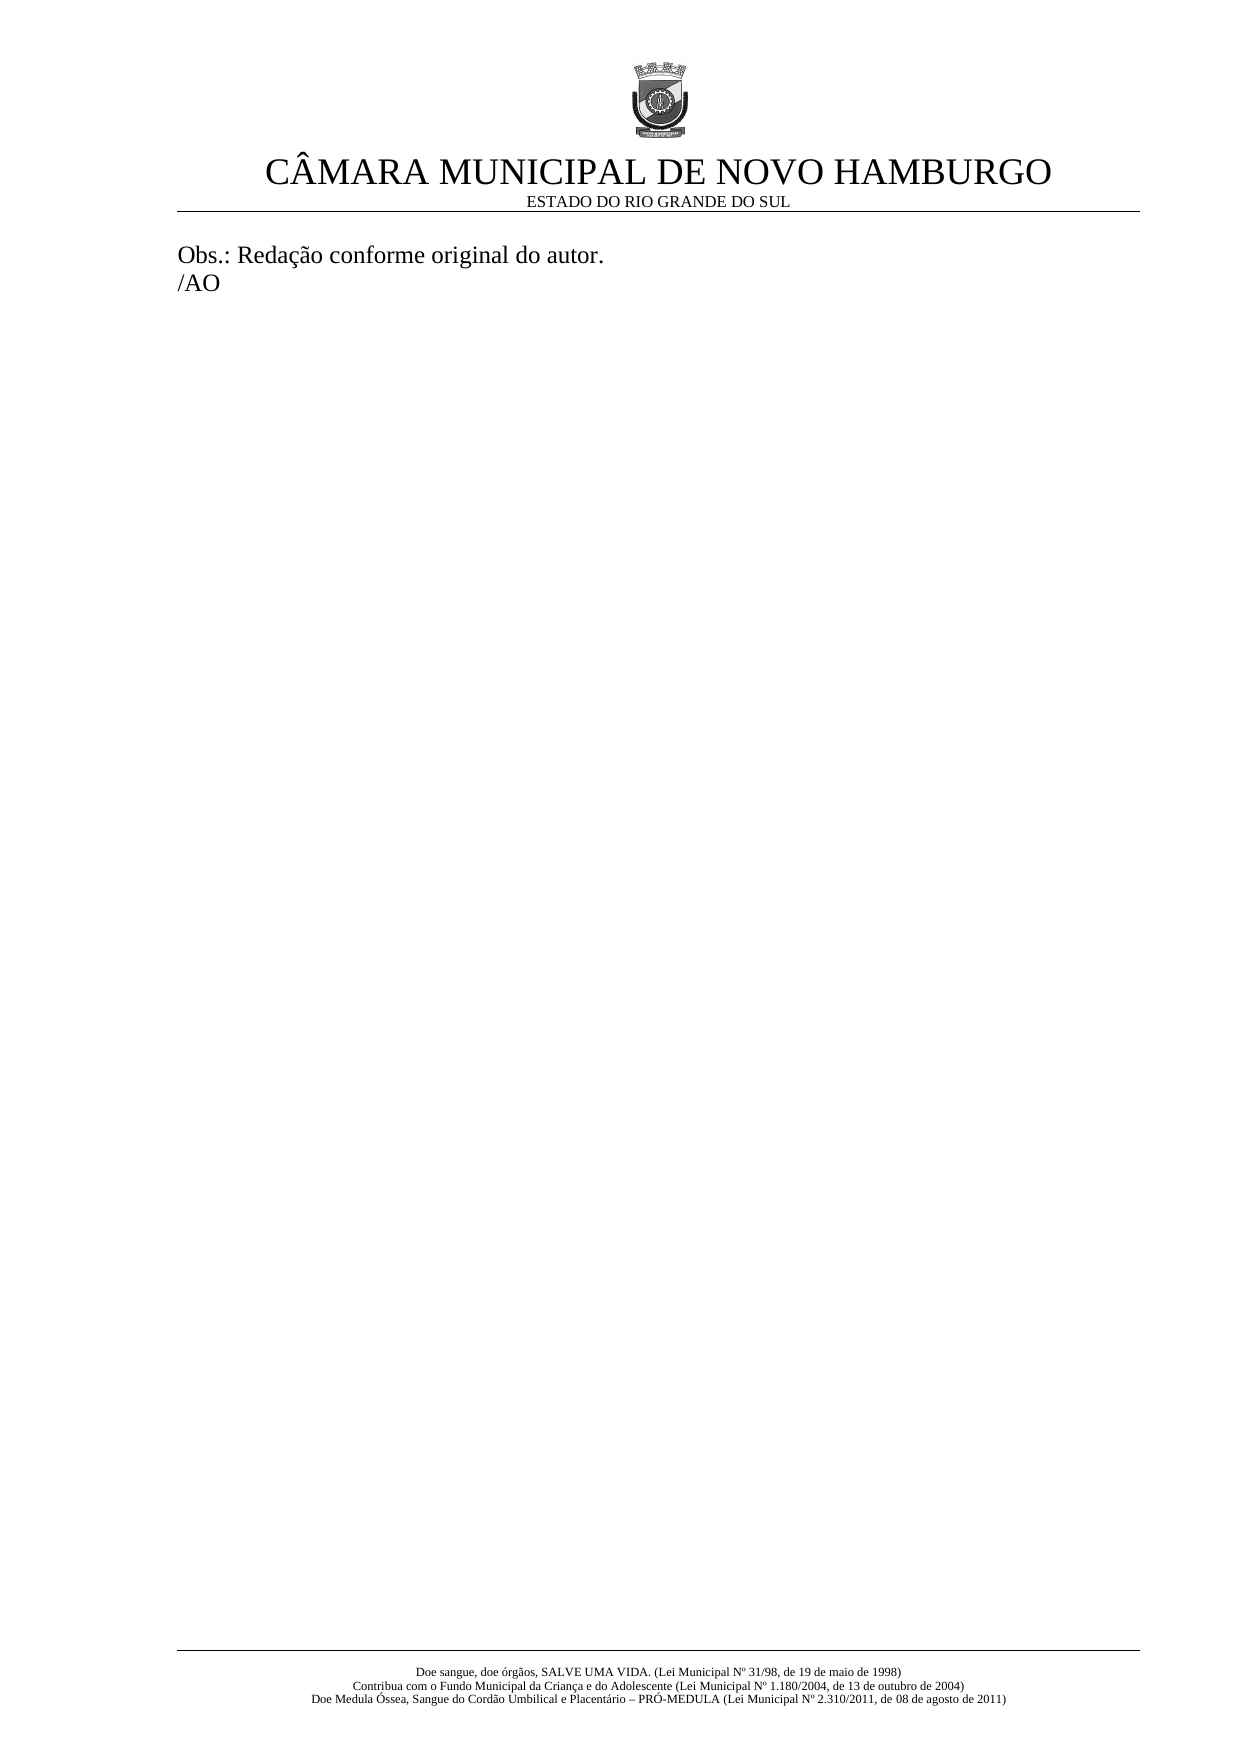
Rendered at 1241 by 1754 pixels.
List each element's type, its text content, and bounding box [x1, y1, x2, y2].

text Obs.: Redação conforme original do autor. [177, 242, 1140, 269]
text /AO [177, 269, 1140, 297]
